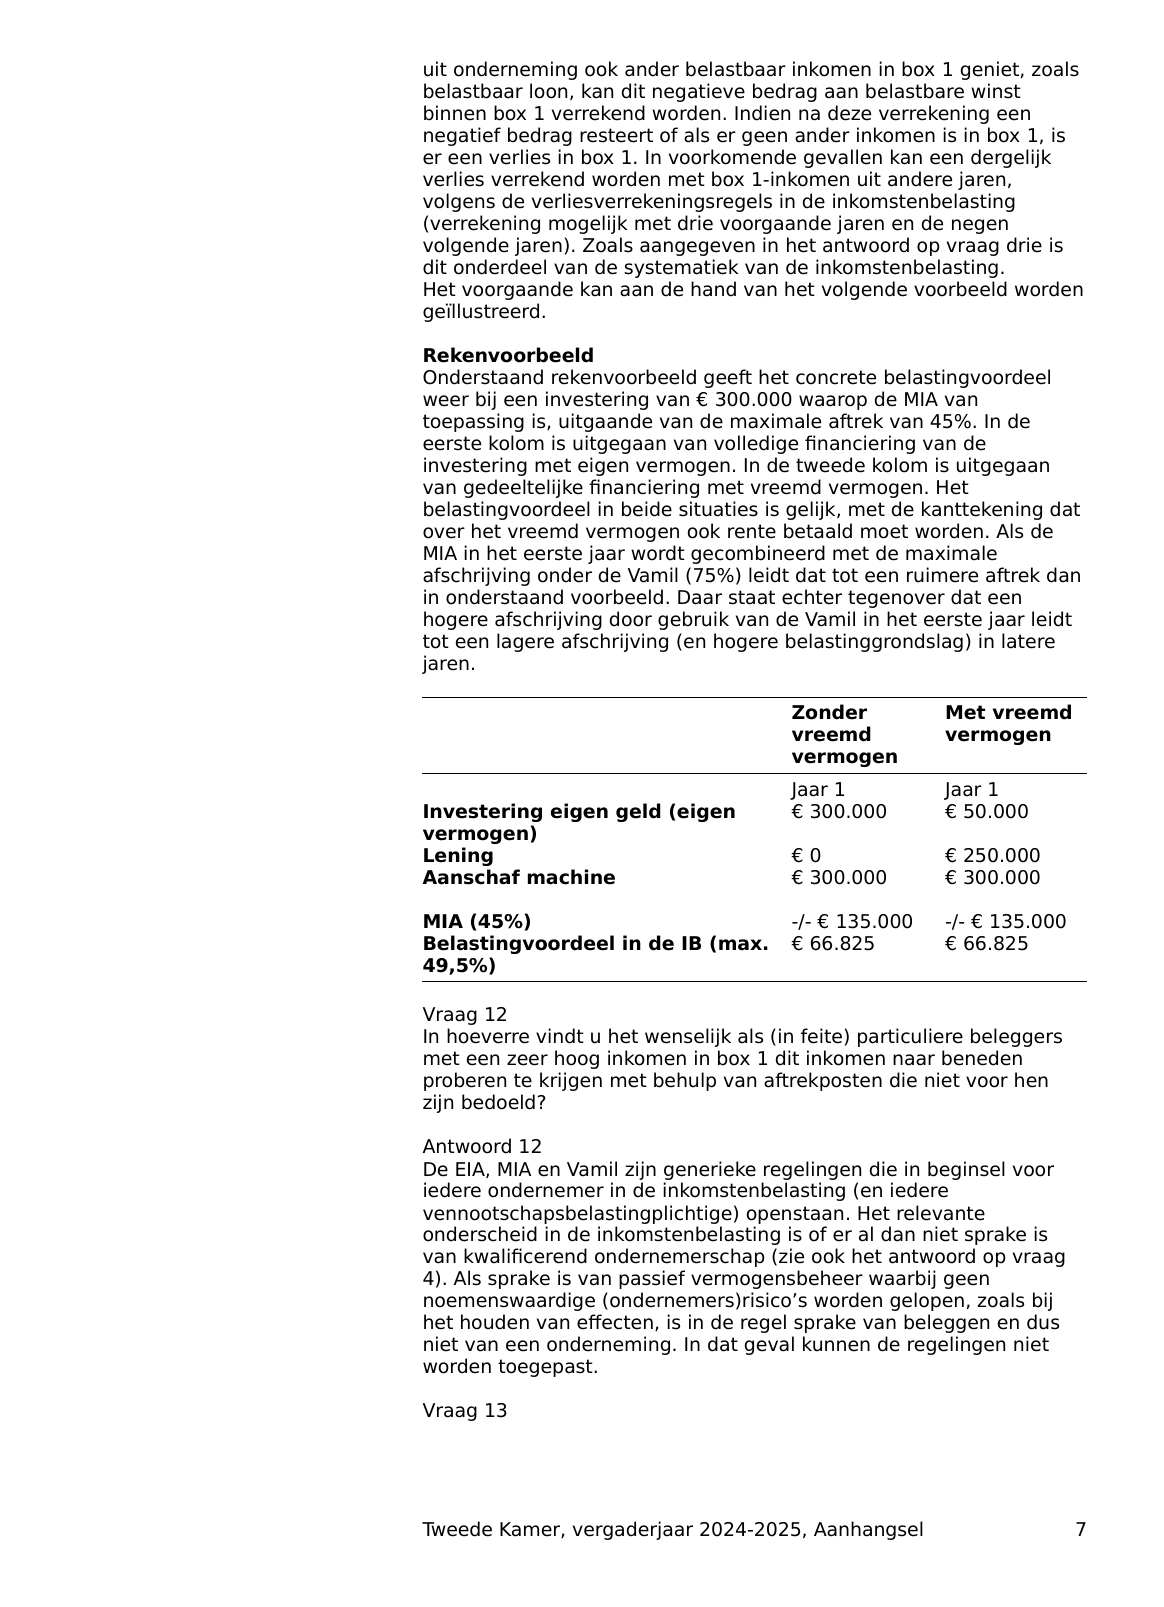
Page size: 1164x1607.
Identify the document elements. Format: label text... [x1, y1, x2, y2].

table_cell € 66.825 [939, 933, 1087, 981]
table_cell -/- € 135.000 [785, 911, 939, 932]
table_cell Aanschaf machine [422, 867, 785, 888]
table_cell [785, 889, 939, 911]
table_cell € 250.000 [939, 845, 1087, 867]
table_cell € 300.000 [785, 801, 939, 844]
text uit onderneming ook ander belastbaar inkomen in box 1 geniet, zoals belastbaar loon, kan dit negatieve bedrag aan belastbare winst binnen box 1 verrekend worden. Indien na deze verrekening een negatief bedrag resteert of als er geen ander inkomen is in box 1, is er een verlies in box 1. In voorkomende gevallen kan een dergelijk verlies verrekend worden met box 1-inkomen uit andere jaren, volgens de verliesverrekeningsregels in de inkomstenbelasting (verrekening mogelijk met drie voorgaande jaren en de negen volgende jaren). Zoals aangegeven in het antwoord op vraag drie is dit onderdeel van de systematiek van de inkomstenbelasting. [422, 59, 1087, 279]
table_cell € 50.000 [939, 801, 1087, 844]
text In hoeverre vindt u het wenselijk als (in feite) particuliere beleggers met een zeer hoog inkomen in box 1 dit inkomen naar beneden proberen te krijgen met behulp van aftrekposten die niet voor hen zijn bedoeld? [422, 1026, 1087, 1114]
table_cell [939, 889, 1087, 911]
text Onderstaand rekenvoorbeeld geeft het concrete belastingvoordeel weer bij een investering van € 300.000 waarop de MIA van toepassing is, uitgaande van de maximale aftrek van 45%. In de eerste kolom is uitgegaan van volledige financiering van de investering met eigen vermogen. In de tweede kolom is uitgegaan van gedeeltelijke financiering met vreemd vermogen. Het belastingvoordeel in beide situaties is gelijk, met de kanttekening dat over het vreemd vermogen ook rente betaald moet worden. Als de MIA in het eerste jaar wordt gecombineerd met de maximale afschrijving onder de Vamil (75%) leidt dat tot een ruimere aftrek dan in onderstaand voorbeeld. Daar staat echter tegenover dat een hogere afschrijving door gebruik van de Vamil in het eerste jaar leidt tot een lagere afschrijving (en hogere belastinggrondslag) in latere jaren. [422, 367, 1087, 675]
text Antwoord 12 [422, 1136, 1087, 1158]
table_cell € 300.000 [785, 867, 939, 888]
table_cell Lening [422, 845, 785, 867]
table_header [422, 698, 785, 773]
table_cell [422, 774, 785, 801]
table_header Met vreemd vermogen [939, 698, 1087, 773]
table_cell -/- € 135.000 [939, 911, 1087, 932]
table_cell [422, 889, 785, 911]
table_cell € 300.000 [939, 867, 1087, 888]
table_cell € 66.825 [785, 933, 939, 981]
table_header Zonder vreemd vermogen [785, 698, 939, 773]
table_cell Investering eigen geld (eigen vermogen) [422, 801, 785, 844]
text Vraag 13 [422, 1400, 1087, 1422]
table_cell Belastingvoordeel in de IB (max. 49,5%) [422, 933, 785, 981]
text De EIA, MIA en Vamil zijn generieke regelingen die in beginsel voor iedere ondernemer in de inkomstenbelasting (en iedere vennootschapsbelastingplichtige) openstaan. Het relevante onderscheid in de inkomstenbelasting is of er al dan niet sprake is van kwalificerend ondernemerschap (zie ook het antwoord op vraag 4). Als sprake is van passief vermogensbeheer waarbij geen noemenswaardige (ondernemers)risico’s worden gelopen, zoals bij het houden van effecten, is in de regel sprake van beleggen en dus niet van een onderneming. In dat geval kunnen de regelingen niet worden toegepast. [422, 1158, 1087, 1378]
text Het voorgaande kan aan de hand van het volgende voorbeeld worden geïllustreerd. [422, 279, 1087, 323]
text Rekenvoorbeeld [422, 345, 1087, 367]
table_cell Jaar 1 [939, 774, 1087, 801]
table_cell € 0 [785, 845, 939, 867]
text Vraag 12 [422, 1004, 1087, 1026]
table_cell MIA (45%) [422, 911, 785, 932]
table_cell Jaar 1 [785, 774, 939, 801]
